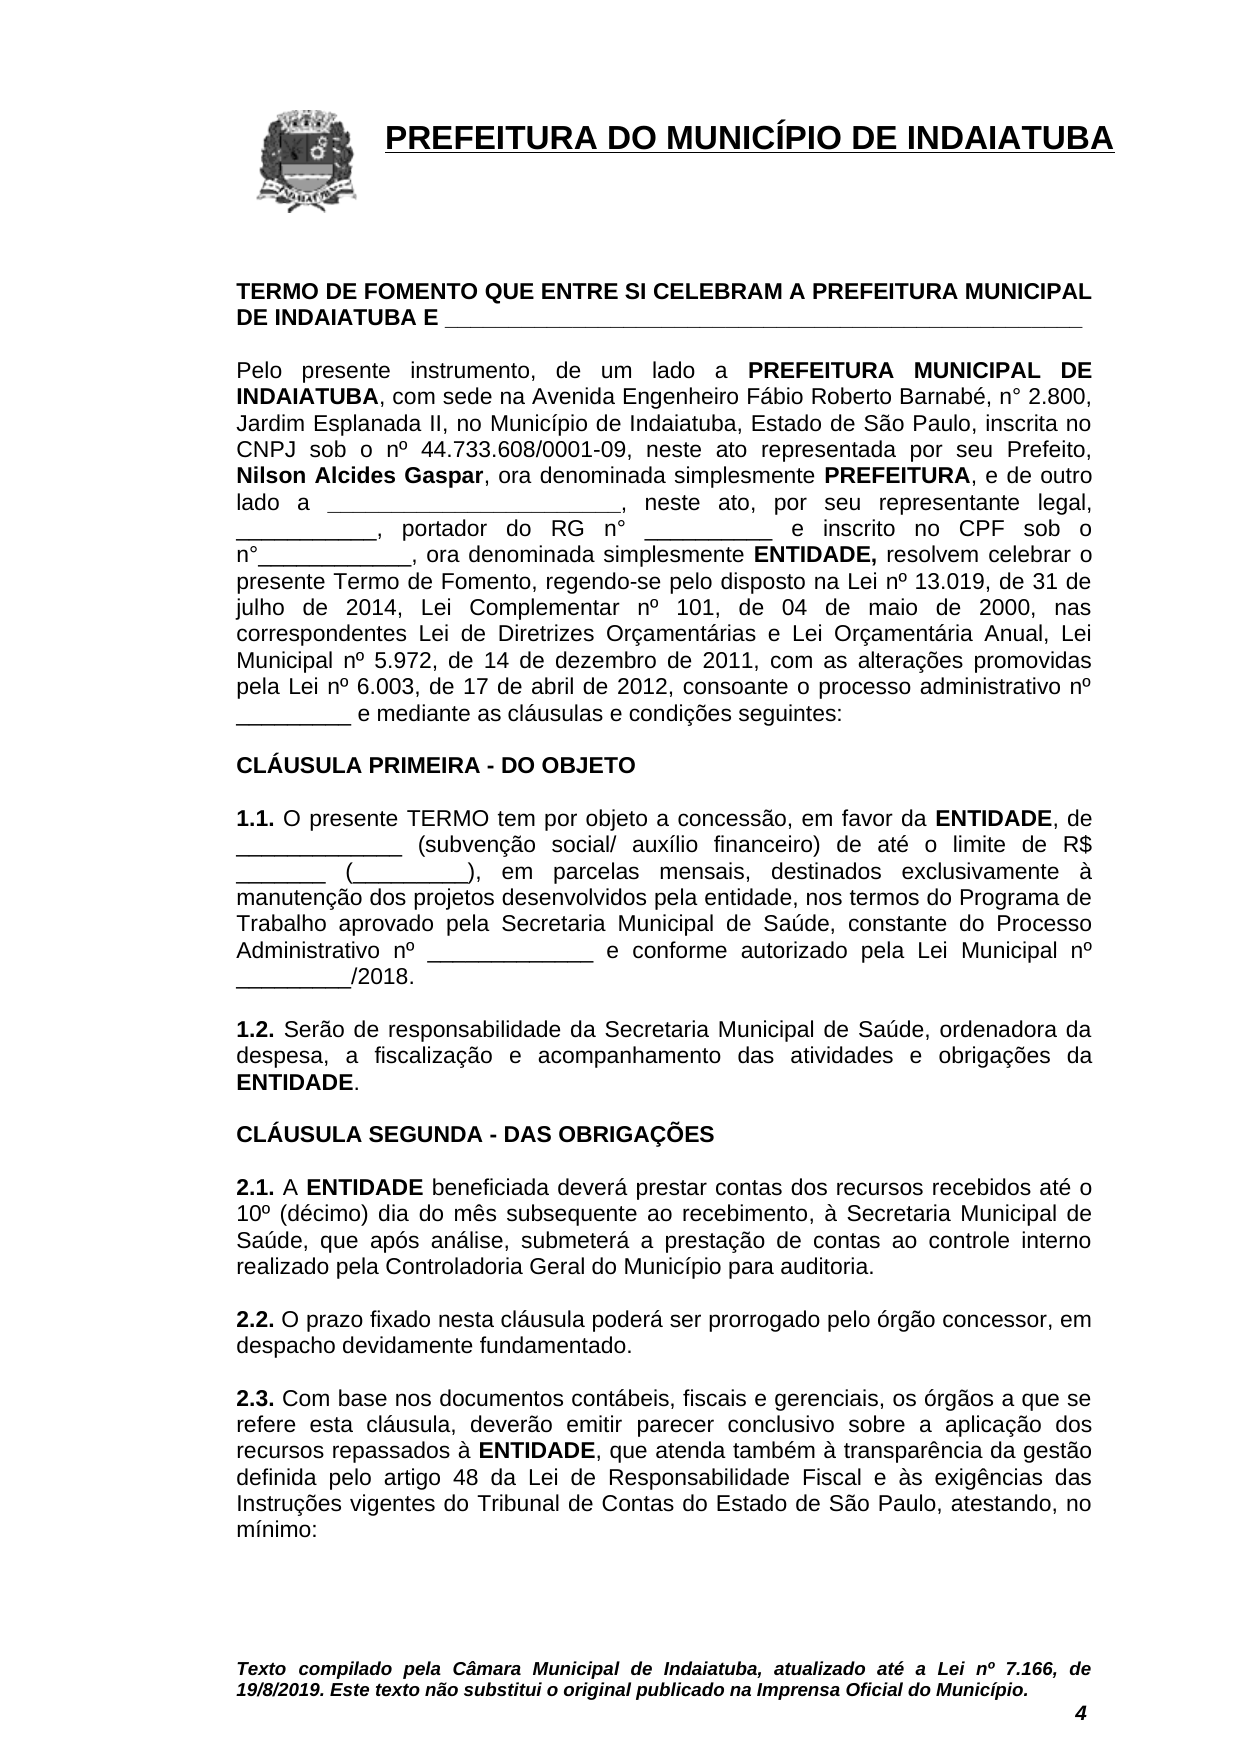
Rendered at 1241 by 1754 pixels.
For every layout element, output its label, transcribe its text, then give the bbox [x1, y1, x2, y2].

text TERMO DE FOMENTO QUE ENTRE SI CELEBRAM A PREFEITURA MUNICIPAL DE INDAIATUBA E __________________________________________________ [236, 278, 1092, 331]
text 1.1. O presente TERMO tem por objeto a concessão, em favor da ENTIDADE, de _____________ (subvenção social/ auxílio financeiro) de até o limite de R$ _______ (_________), em parcelas mensais, destinados exclusivamente à manutenção dos projetos desenvolvidos pela entidade, nos termos do Programa de Trabalho aprovado pela Secretaria Municipal de Saúde, constante do Processo Administrativo nº _____________ e conforme autorizado pela Lei Municipal nº _________/2018. [236, 805, 1092, 989]
text 2.1. A ENTIDADE beneficiada deverá prestar contas dos recursos recebidos até o 10º (décimo) dia do mês subsequente ao recebimento, à Secretaria Municipal de Saúde, que após análise, submeterá a prestação de contas ao controle interno realizado pela Controladoria Geral do Município para auditoria. [236, 1174, 1092, 1279]
text Pelo presente instrumento, de um lado a PREFEITURA MUNICIPAL DE INDAIATUBA, com sede na Avenida Engenheiro Fábio Roberto Barnabé, n° 2.800, Jardim Esplanada II, no Município de Indaiatuba, Estado de São Paulo, inscrita no CNPJ sob o nº 44.733.608/0001-09, neste ato representada por seu Prefeito, Nilson Alcides Gaspar, ora denominada simplesmente PREFEITURA, e de outro lado a _______________________, neste ato, por seu representante legal, ___________, portador do RG n° __________ e inscrito no CPF sob o n°____________, ora denominada simplesmente ENTIDADE, resolvem celebrar o presente Termo de Fomento, regendo-se pelo disposto na Lei nº 13.019, de 31 de julho de 2014, Lei Complementar nº 101, de 04 de maio de 2000, nas correspondentes Lei de Diretrizes Orçamentárias e Lei Orçamentária Anual, Lei Municipal nº 5.972, de 14 de dezembro de 2011, com as alterações promovidas pela Lei nº 6.003, de 17 de abril de 2012, consoante o processo administrativo nº _________ e mediante as cláusulas e condições seguintes: [236, 357, 1092, 726]
text 2.2. O prazo fixado nesta cláusula poderá ser prorrogado pelo órgão concessor, em despacho devidamente fundamentado. [236, 1306, 1092, 1358]
text 1.2. Serão de responsabilidade da Secretaria Municipal de Saúde, ordenadora da despesa, a fiscalização e acompanhamento das atividades e obrigações da ENTIDADE. [236, 1016, 1092, 1095]
text 2.3. Com base nos documentos contábeis, fiscais e gerenciais, os órgãos a que se refere esta cláusula, deverão emitir parecer conclusivo sobre a aplicação dos recursos repassados à ENTIDADE, que atenda também à transparência da gestão definida pelo artigo 48 da Lei de Responsabilidade Fiscal e às exigências das Instruções vigentes do Tribunal de Contas do Estado de São Paulo, atestando, no mínimo: [236, 1385, 1092, 1543]
text CLÁUSULA SEGUNDA - DAS OBRIGAÇÕES [236, 1121, 1092, 1147]
text CLÁUSULA PRIMEIRA - DO OBJETO [236, 752, 1092, 778]
